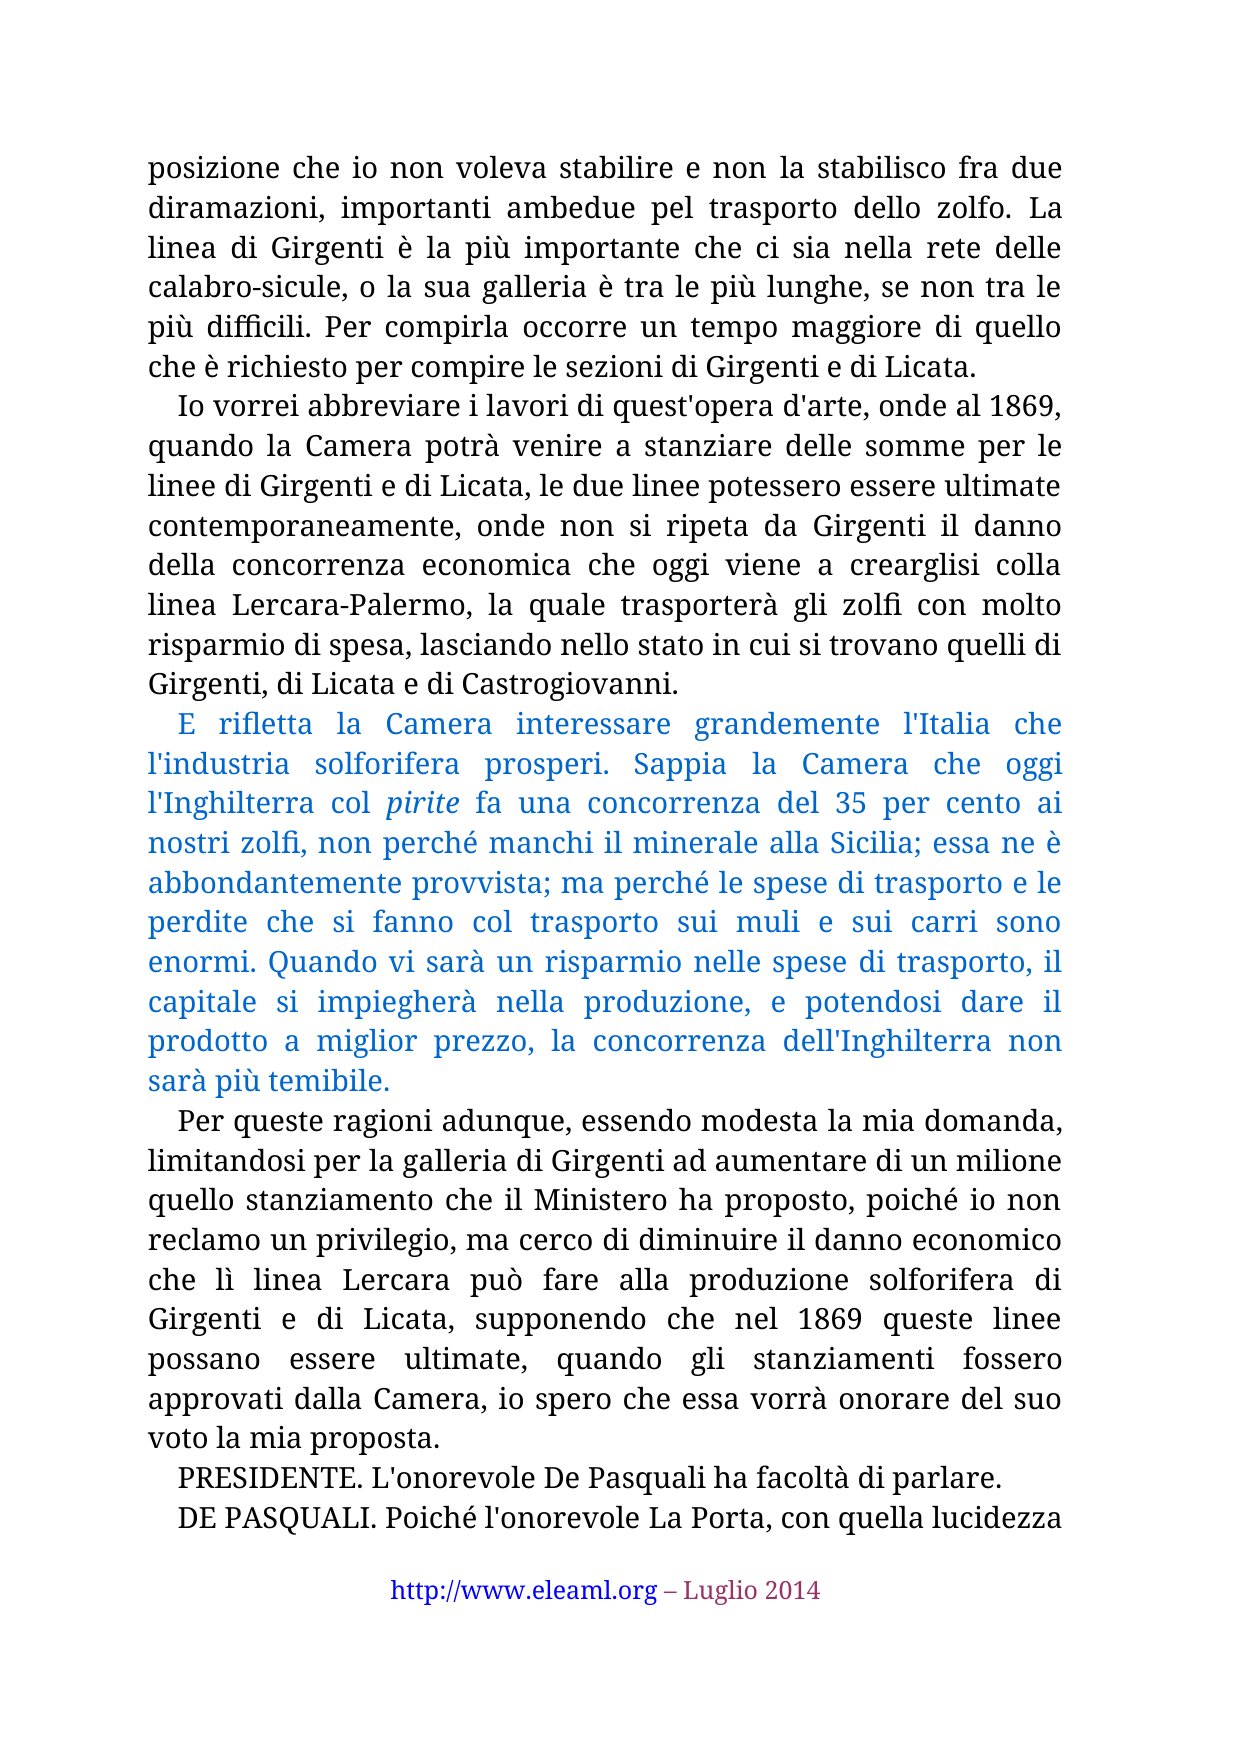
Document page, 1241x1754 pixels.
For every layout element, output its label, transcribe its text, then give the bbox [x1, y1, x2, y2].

text posizione che io non voleva stabilire e non la stabilisco fra due diramazioni, importanti ambedue pel trasporto dello zolfo. La linea di Girgenti è la più importante che ci sia nella rete delle calabro-sicule, o la sua galleria è tra le più lunghe, se non tra le più difficili. Per compirla occorre un tempo maggiore di quello che è richiesto per compire le sezioni di Girgenti e di Licata. [148, 148, 1063, 386]
text PRESIDENTE. L'onorevole De Pasquali ha facoltà di parlare. [148, 1457, 1063, 1497]
text Io vorrei abbreviare i lavori di quest'opera d'arte, onde al 1869, quando la Camera potrà venire a stanziare delle somme per le linee di Girgenti e di Licata, le due linee potessero essere ultimate contemporaneamente, onde non si ripeta da Girgenti il danno della concorrenza economica che oggi viene a crearglisi colla linea Lercara-Palermo, la quale trasporterà gli zolfi con molto risparmio di spesa, lasciando nello stato in cui si trovano quelli di Girgenti, di Licata e di Castrogiovanni. [148, 386, 1063, 703]
text E rifletta la Camera interessare grandemente l'Italia che l'industria solforifera prosperi. Sappia la Camera che oggi l'Inghilterra col pirite fa una concorrenza del 35 per cento ai nostri zolfi, non perché manchi il minerale alla Sicilia; essa ne è abbondantemente provvista; ma perché le spese di trasporto e le perdite che si fanno col trasporto sui muli e sui carri sono enormi. Quando vi sarà un risparmio nelle spese di trasporto, il capitale si impiegherà nella produzione, e potendosi dare il prodotto a miglior prezzo, la concorrenza dell'Inghilterra non sarà più temibile. [148, 703, 1063, 1100]
text Per queste ragioni adunque, essendo modesta la mia domanda, limitandosi per la galleria di Girgenti ad aumentare di un milione quello stanziamento che il Ministero ha proposto, poiché io non reclamo un privilegio, ma cerco di diminuire il danno economico che lì linea Lercara può fare alla produzione solforifera di Girgenti e di Licata, supponendo che nel 1869 queste linee possano essere ultimate, quando gli stanziamenti fossero approvati dalla Camera, io spero che essa vorrà onorare del suo voto la mia proposta. [148, 1100, 1063, 1457]
text DE PASQUALI. Poiché l'onorevole La Porta, con quella lucidezza [148, 1497, 1063, 1537]
